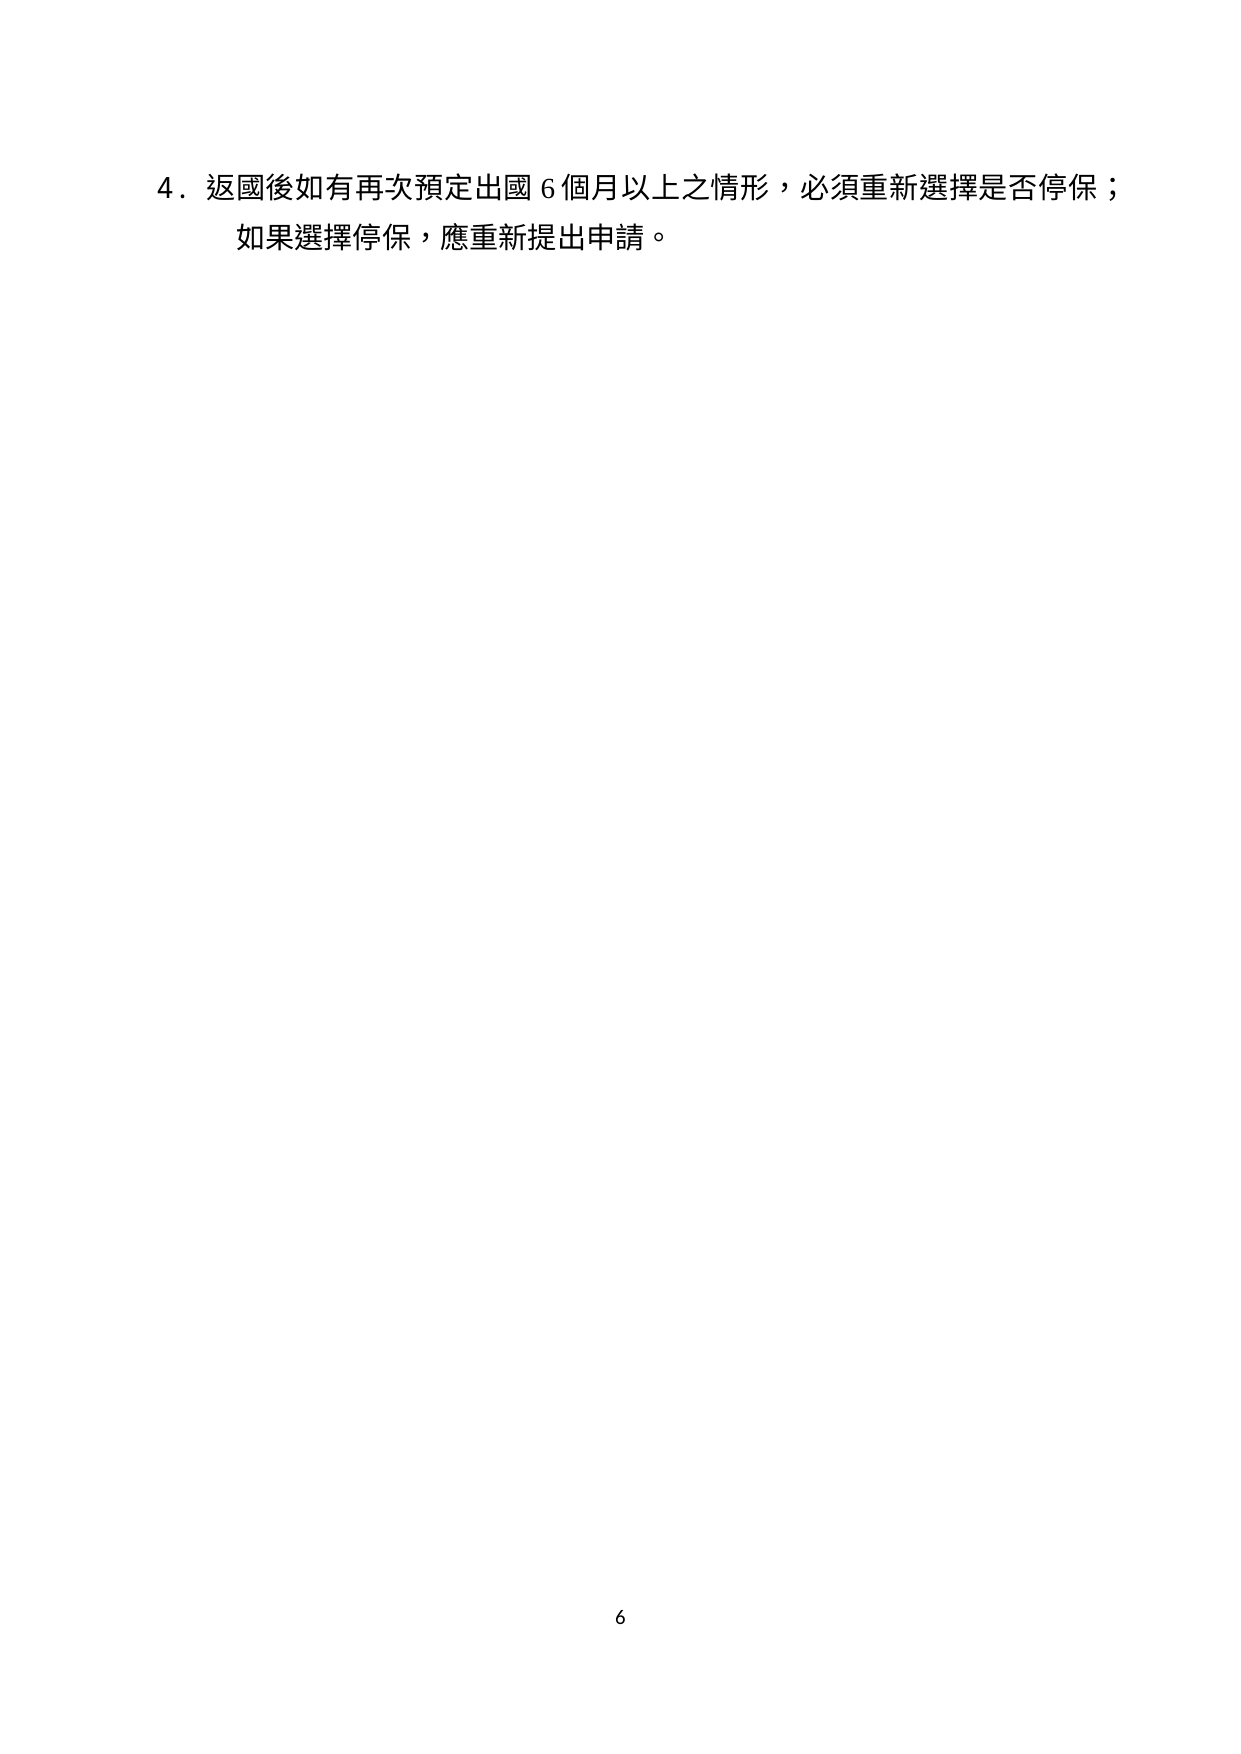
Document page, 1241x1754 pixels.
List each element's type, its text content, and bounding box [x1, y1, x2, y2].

list 返國後如有再次預定出國6個月以上之情形，必須重新選擇是否停保；如果選擇停保，應重新提出申請。 [156, 158, 1128, 258]
